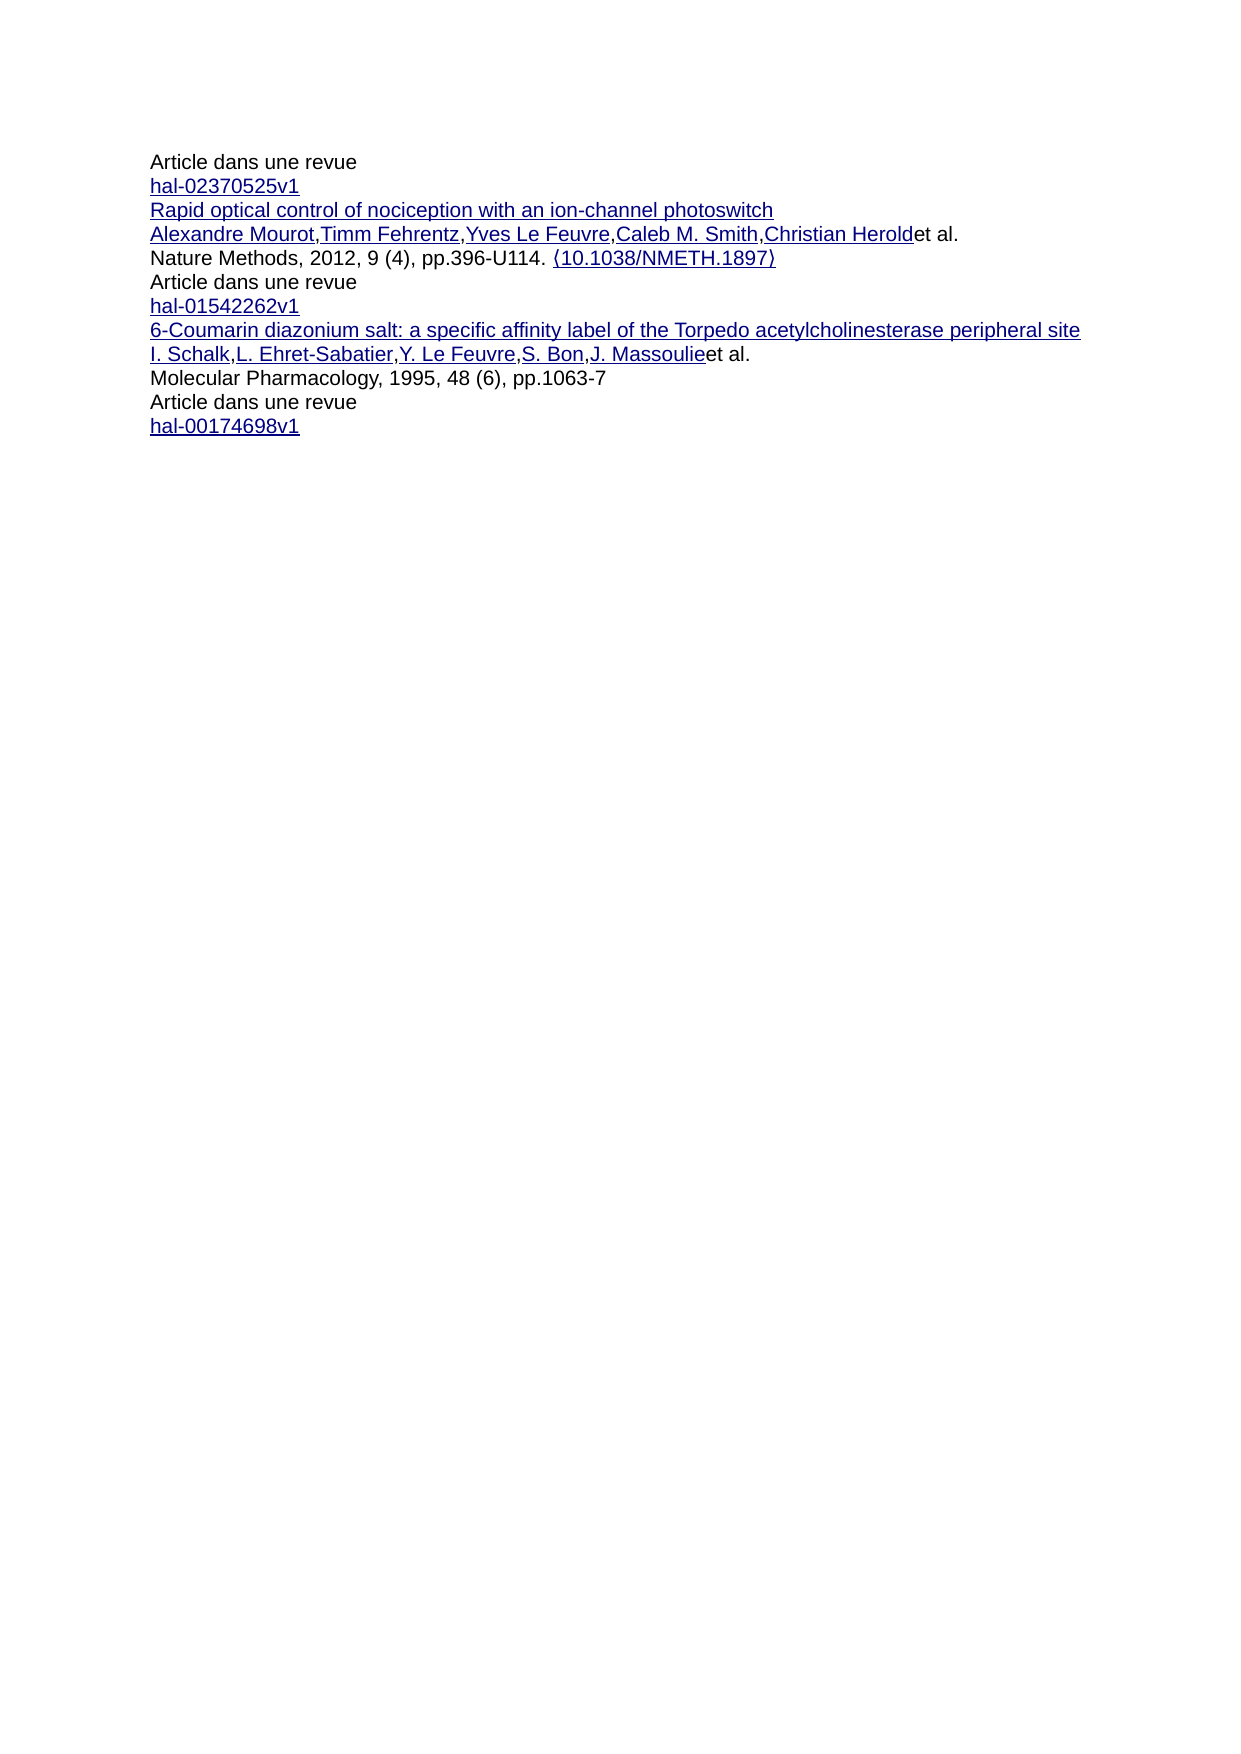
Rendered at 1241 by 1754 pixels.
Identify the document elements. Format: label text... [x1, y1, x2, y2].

table_cell Rapid optical control of nociception with an ion-channel photoswitch Alexandre Mourot,Timm Fehrentz,Yves Le Feuvre,Caleb M. Smith,Christian Heroldet al. Nature Methods, 2012, 9 (4), pp.396-U114. ⟨10.1038/NMETH.1897⟩ Article dans une revue hal-01542262v1 [150, 198, 1090, 318]
table_cell Article dans une revue hal-02370525v1 [150, 150, 1090, 198]
table_cell 6-Coumarin diazonium salt: a specific affinity label of the Torpedo acetylcholinesterase peripheral site I. Schalk,L. Ehret-Sabatier,Y. Le Feuvre,S. Bon,J. Massoulieet al. Molecular Pharmacology, 1995, 48 (6), pp.1063-7 Article dans une revue hal-00174698v1 [150, 318, 1090, 437]
